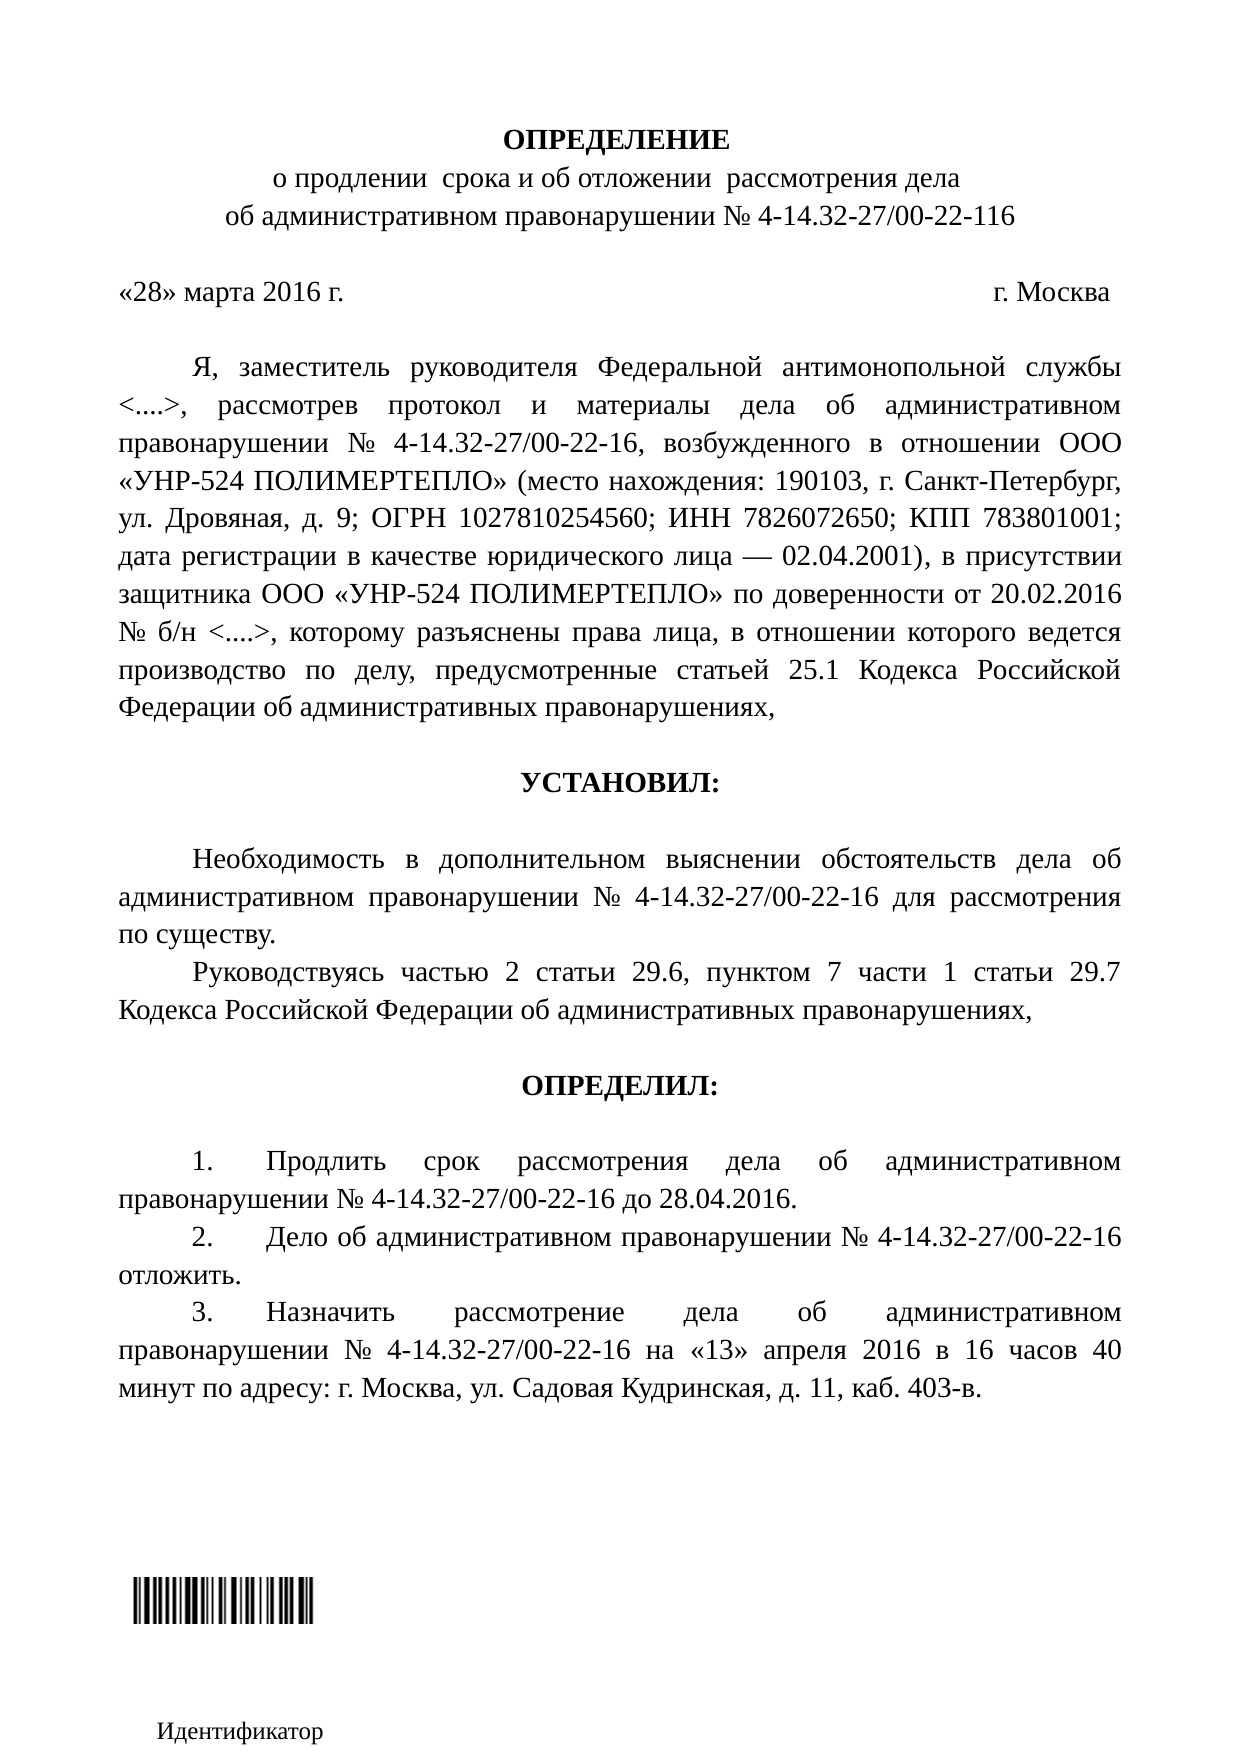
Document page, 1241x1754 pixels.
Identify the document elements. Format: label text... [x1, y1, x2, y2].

text об административном правонарушении № 4-14.32-27/00-22-116 [118, 194, 1122, 232]
text Необходимость в дополнительном выяснении обстоятельств дела об административном правонарушении № 4-14.32-27/00-22-16 для рассмотрения по существу. [118, 837, 1122, 950]
list Назначить рассмотрение дела об административном правонарушении № 4-14.32-27/00-22-16 на «13» апреля 2016 в 16 часов 40 минут по адресу: г. Москва, ул. Садовая Кудринская, д. 11, каб. 403-в. [118, 1290, 1122, 1404]
text УСТАНОВИЛ: [118, 761, 1122, 799]
list Продлить срок рассмотрения дела об административном правонарушении № 4-14.32-27/00-22-16 до 28.04.2016. [118, 1139, 1122, 1215]
text «28» марта 2016 г. г. Москва [118, 269, 1122, 307]
list Дело об административном правонарушении № 4-14.32-27/00-22-16 отложить. [118, 1215, 1122, 1290]
text Руководствуясь частью 2 статьи 29.6, пунктом 7 части 1 статьи 29.7 Кодекса Российской Федерации об административных правонарушениях, [118, 950, 1122, 1026]
text Я, заместитель руководителя Федеральной антимонопольной службы <....>, рассмотрев протокол и материалы дела об административном правонарушении № 4-14.32-27/00-22-16, возбужденного в отношении ООО «УНР-524 ПОЛИМЕРТЕПЛО» (место нахождения: 190103, г. Санкт-Петербург, ул. Дровяная, д. 9; ОГРН 1027810254560; ИНН 7826072650; КПП 783801001; дата регистрации в качестве юридического лица — 02.04.2001), в присутствии защитника ООО «УНР-524 ПОЛИМЕРТЕПЛО» по доверенности от 20.02.2016 № б/н <....>, которому разъяснены права лица, в отношении которого ведется производство по делу, предусмотренные статьей 25.1 Кодекса Российской Федерации об административных правонарушениях, [118, 345, 1122, 723]
text ОПРЕДЕЛЕНИЕ [118, 118, 1122, 156]
text ОПРЕДЕЛИЛ: [118, 1063, 1122, 1101]
text о продлении срока и об отложении рассмотрения дела [118, 156, 1122, 194]
picture [118, 1577, 331, 1624]
